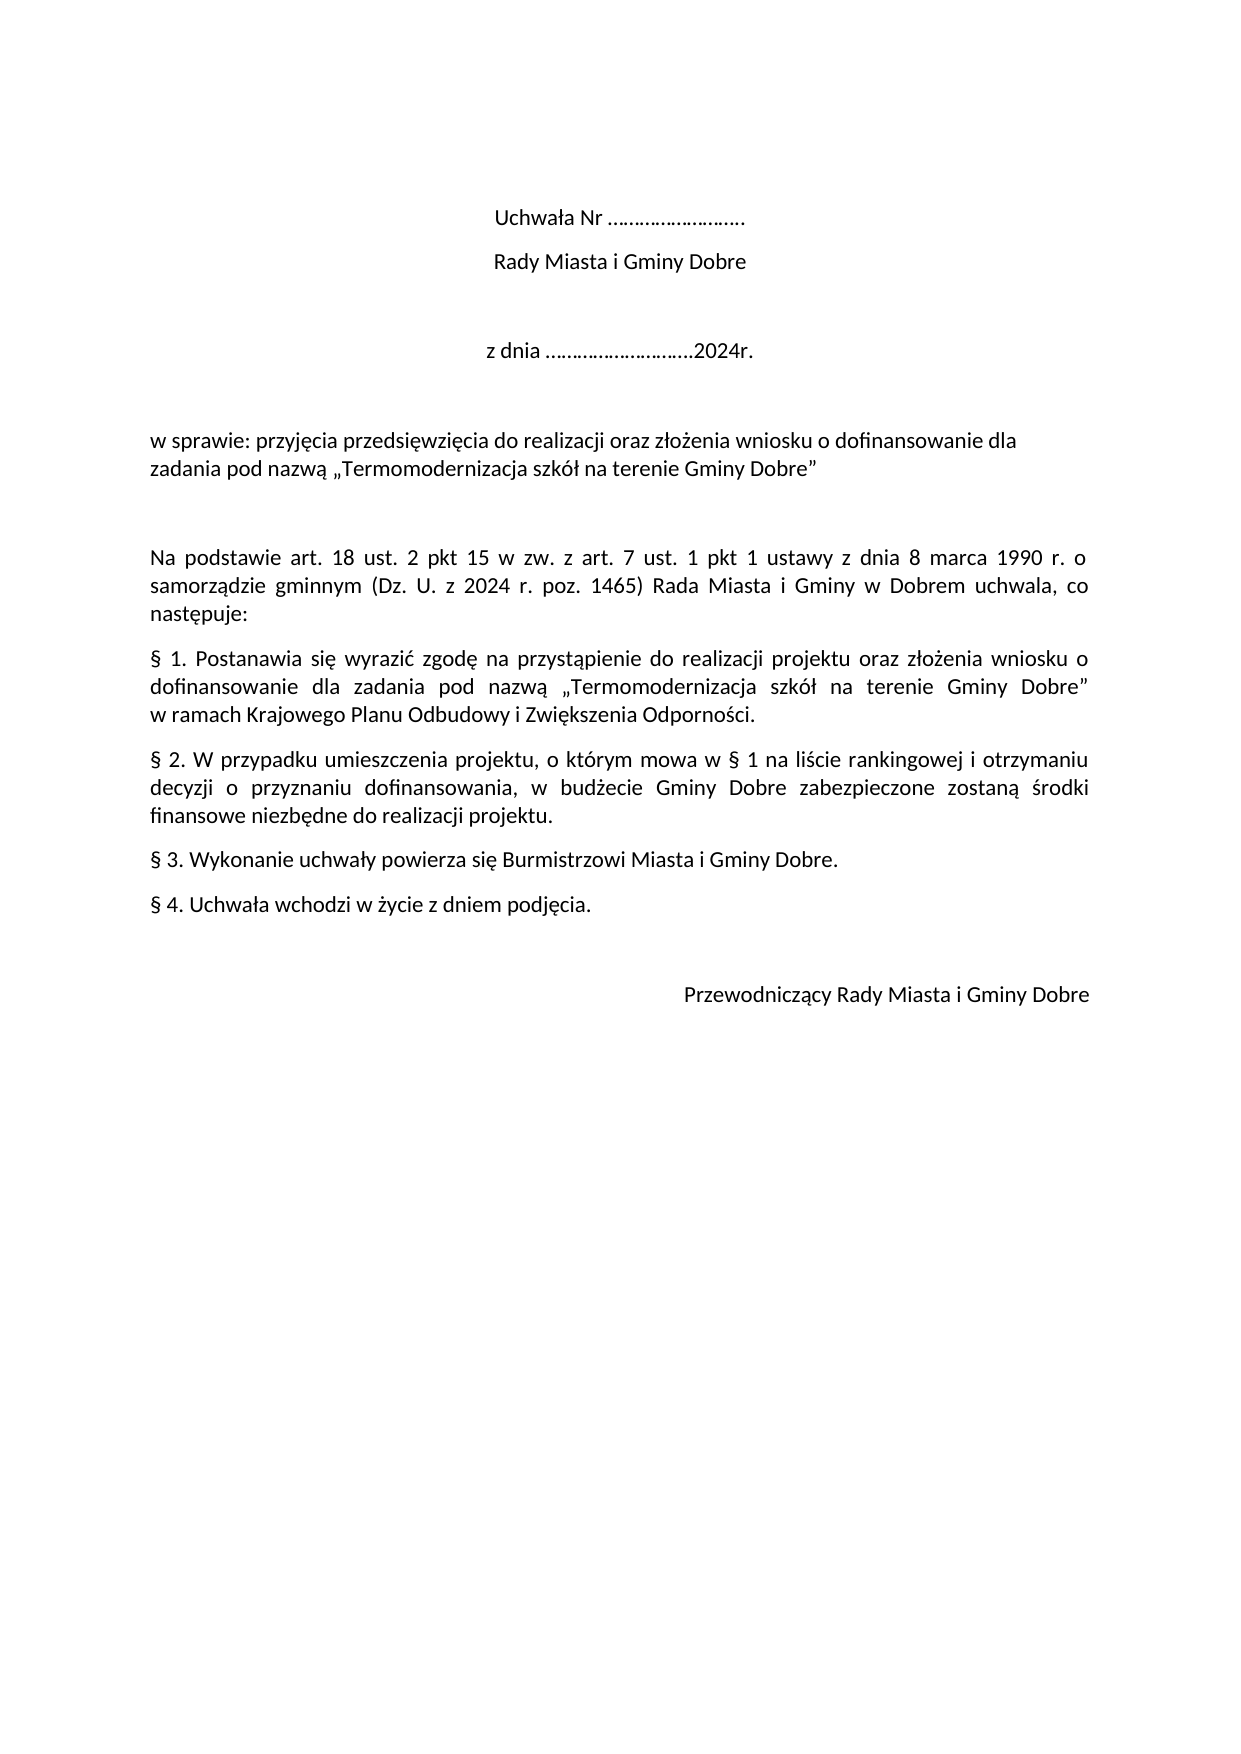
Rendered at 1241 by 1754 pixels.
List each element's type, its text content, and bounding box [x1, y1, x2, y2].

text z dnia ……………………….2024r. [150, 337, 1090, 365]
text § 2. W przypadku umieszczenia projektu, o którym mowa w § 1 na liście rankingowej i otrzymaniu decyzji o przyznaniu dofinansowania, w budżecie Gminy Dobre zabezpieczone zostaną środki finansowe niezbędne do realizacji projektu. [150, 745, 1090, 829]
text § 1. Postanawia się wyrazić zgodę na przystąpienie do realizacji projektu oraz złożenia wniosku o dofinansowanie dla zadania pod nazwą „Termomodernizacja szkół na terenie Gminy Dobre” w ramach Krajowego Planu Odbudowy i Zwiększenia Odporności. [150, 644, 1090, 728]
text Przewodniczący Rady Miasta i Gminy Dobre [150, 980, 1090, 1008]
text § 4. Uchwała wchodzi w życie z dniem podjęcia. [150, 890, 1090, 918]
text w sprawie: przyjęcia przedsięwzięcia do realizacji oraz złożenia wniosku o dofinansowanie dla zadania pod nazwą „Termomodernizacja szkół na terenie Gminy Dobre” [150, 426, 1090, 482]
text Uchwała Nr …………………….. [150, 203, 1090, 231]
text Rady Miasta i Gminy Dobre [150, 247, 1090, 275]
text § 3. Wykonanie uchwały powierza się Burmistrzowi Miasta i Gminy Dobre. [150, 846, 1090, 874]
text Na podstawie art. 18 ust. 2 pkt 15 w zw. z art. 7 ust. 1 pkt 1 ustawy z dnia 8 marca 1990 r. o samorządzie gminnym (Dz. U. z 2024 r. poz. 1465) Rada Miasta i Gminy w Dobrem uchwala, co następuje: [150, 543, 1090, 627]
